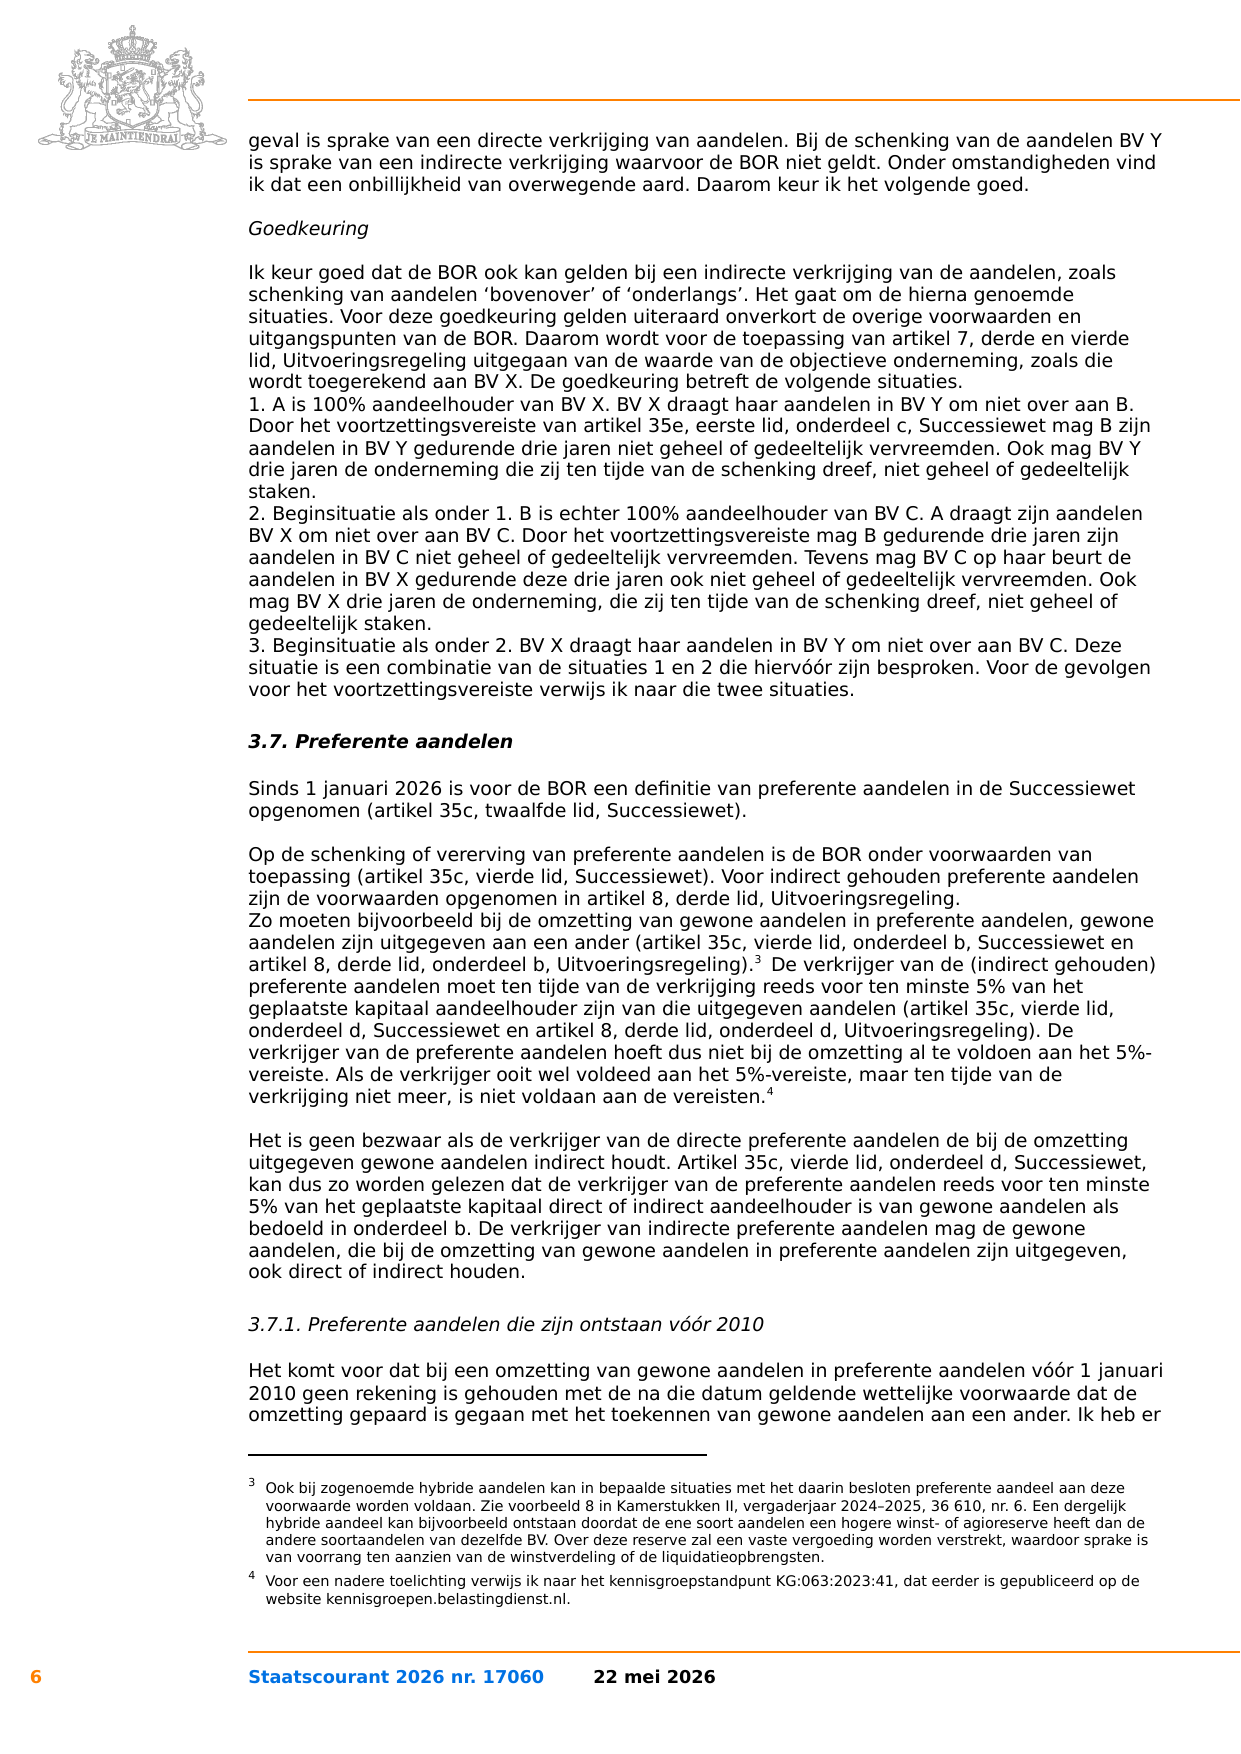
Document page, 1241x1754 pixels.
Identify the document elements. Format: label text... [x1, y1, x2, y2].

subtitle Goedkeuring [248, 218, 1163, 240]
subtitle 3.7.1. Preferente aandelen die zijn ontstaan vóór 2010 [248, 1313, 1163, 1335]
text Het is geen bezwaar als de verkrijger van de directe preferente aandelen de bij de omzetting uitgegeven gewone aandelen indirect houdt. Artikel 35c, vierde lid, onderdeel d, Successiewet, kan dus zo worden gelezen dat de verkrijger van de preferente aandelen reeds voor ten minste 5% van het geplaatste kapitaal direct of indirect aandeelhouder is van gewone aandelen als bedoeld in onderdeel b. De verkrijger van indirecte preferente aandelen mag de gewone aandelen, die bij de omzetting van gewone aandelen in preferente aandelen zijn uitgegeven, ook direct of indirect houden. [248, 1129, 1163, 1283]
text Sinds 1 januari 2026 is voor de BOR een definitie van preferente aandelen in de Successiewet opgenomen (artikel 35c, twaalfde lid, Successiewet). [248, 778, 1163, 822]
subtitle 3.7. Preferente aandelen [248, 731, 1163, 753]
text 1. A is 100% aandeelhouder van BV X. BV X draagt haar aandelen in BV Y om niet over aan B. Door het voortzettingsvereiste van artikel 35e, eerste lid, onderdeel c, Successiewet mag B zijn aandelen in BV Y gedurende drie jaren niet geheel of gedeeltelijk vervreemden. Ook mag BV Y drie jaren de onderneming die zij ten tijde van de schenking dreef, niet geheel of gedeeltelijk staken. [248, 393, 1163, 503]
text Het komt voor dat bij een omzetting van gewone aandelen in preferente aandelen vóór 1 januari 2010 geen rekening is gehouden met de na die datum geldende wettelijke voorwaarde dat de omzetting gepaard is gegaan met het toekennen van gewone aandelen aan een ander. Ik heb er [248, 1360, 1163, 1426]
text 3. Beginsituatie als onder 2. BV X draagt haar aandelen in BV Y om niet over aan BV C. Deze situatie is een combinatie van de situaties 1 en 2 die hiervóór zijn besproken. Voor de gevolgen voor het voortzettingsvereiste verwijs ik naar die twee situaties. [248, 635, 1163, 701]
text Voor een nadere toelichting verwijs ik naar het kennisgroepstandpunt KG:063:2023:41, dat eerder is gepubliceerd op de website kennisgroepen.belastingdienst.nl. [248, 1569, 1163, 1608]
text Ik keur goed dat de BOR ook kan gelden bij een indirecte verkrijging van de aandelen, zoals schenking van aandelen ‘bovenover’ of ‘onderlangs’. Het gaat om de hierna genoemde situaties. Voor deze goedkeuring gelden uiteraard onverkort de overige voorwaarden en uitgangspunten van de BOR. Daarom wordt voor de toepassing van artikel 7, derde en vierde lid, Uitvoeringsregeling uitgegaan van de waarde van de objectieve onderneming, zoals die wordt toegerekend aan BV X. De goedkeuring betreft de volgende situaties. [248, 262, 1163, 393]
picture [38, 25, 227, 150]
text Zo moeten bijvoorbeeld bij de omzetting van gewone aandelen in preferente aandelen, gewone aandelen zijn uitgegeven aan een ander (artikel 35c, vierde lid, onderdeel b, Successiewet en artikel 8, derde lid, onderdeel b, Uitvoeringsregeling). De verkrijger van de (indirect gehouden) preferente aandelen moet ten tijde van de verkrijging reeds voor ten minste 5% van het geplaatste kapitaal aandeelhouder zijn van die uitgegeven aandelen (artikel 35c, vierde lid, onderdeel d, Successiewet en artikel 8, derde lid, onderdeel d, Uitvoeringsregeling). De verkrijger van de preferente aandelen hoeft dus niet bij de omzetting al te voldoen aan het 5%-vereiste. Als de verkrijger ooit wel voldeed aan het 5%-vereiste, maar ten tijde van de verkrijging niet meer, is niet voldaan aan de vereisten. [248, 910, 1163, 1108]
text Op de schenking of vererving van preferente aandelen is de BOR onder voorwaarden van toepassing (artikel 35c, vierde lid, Successiewet). Voor indirect gehouden preferente aandelen zijn de voorwaarden opgenomen in artikel 8, derde lid, Uitvoeringsregeling. [248, 844, 1163, 910]
text geval is sprake van een directe verkrijging van aandelen. Bij de schenking van de aandelen BV Y is sprake van een indirecte verkrijging waarvoor de BOR niet geldt. Onder omstandigheden vind ik dat een onbillijkheid van overwegende aard. Daarom keur ik het volgende goed. [248, 130, 1163, 196]
text Ook bij zogenoemde hybride aandelen kan in bepaalde situaties met het daarin besloten preferente aandeel aan deze voorwaarde worden voldaan. Zie voorbeeld 8 in Kamerstukken II, vergaderjaar 2024–2025, 36 610, nr. 6. Een dergelijk hybride aandeel kan bijvoorbeeld ontstaan doordat de ene soort aandelen een hogere winst- of agioreserve heeft dan de andere soortaandelen van dezelfde BV. Over deze reserve zal een vaste vergoeding worden verstrekt, waardoor sprake is van voorrang ten aanzien van de winstverdeling of de liquidatieopbrengsten. [248, 1476, 1163, 1566]
text 2. Beginsituatie als onder 1. B is echter 100% aandeelhouder van BV C. A draagt zijn aandelen BV X om niet over aan BV C. Door het voortzettingsvereiste mag B gedurende drie jaren zijn aandelen in BV C niet geheel of gedeeltelijk vervreemden. Tevens mag BV C op haar beurt de aandelen in BV X gedurende deze drie jaren ook niet geheel of gedeeltelijk vervreemden. Ook mag BV X drie jaren de onderneming, die zij ten tijde van de schenking dreef, niet geheel of gedeeltelijk staken. [248, 503, 1163, 635]
